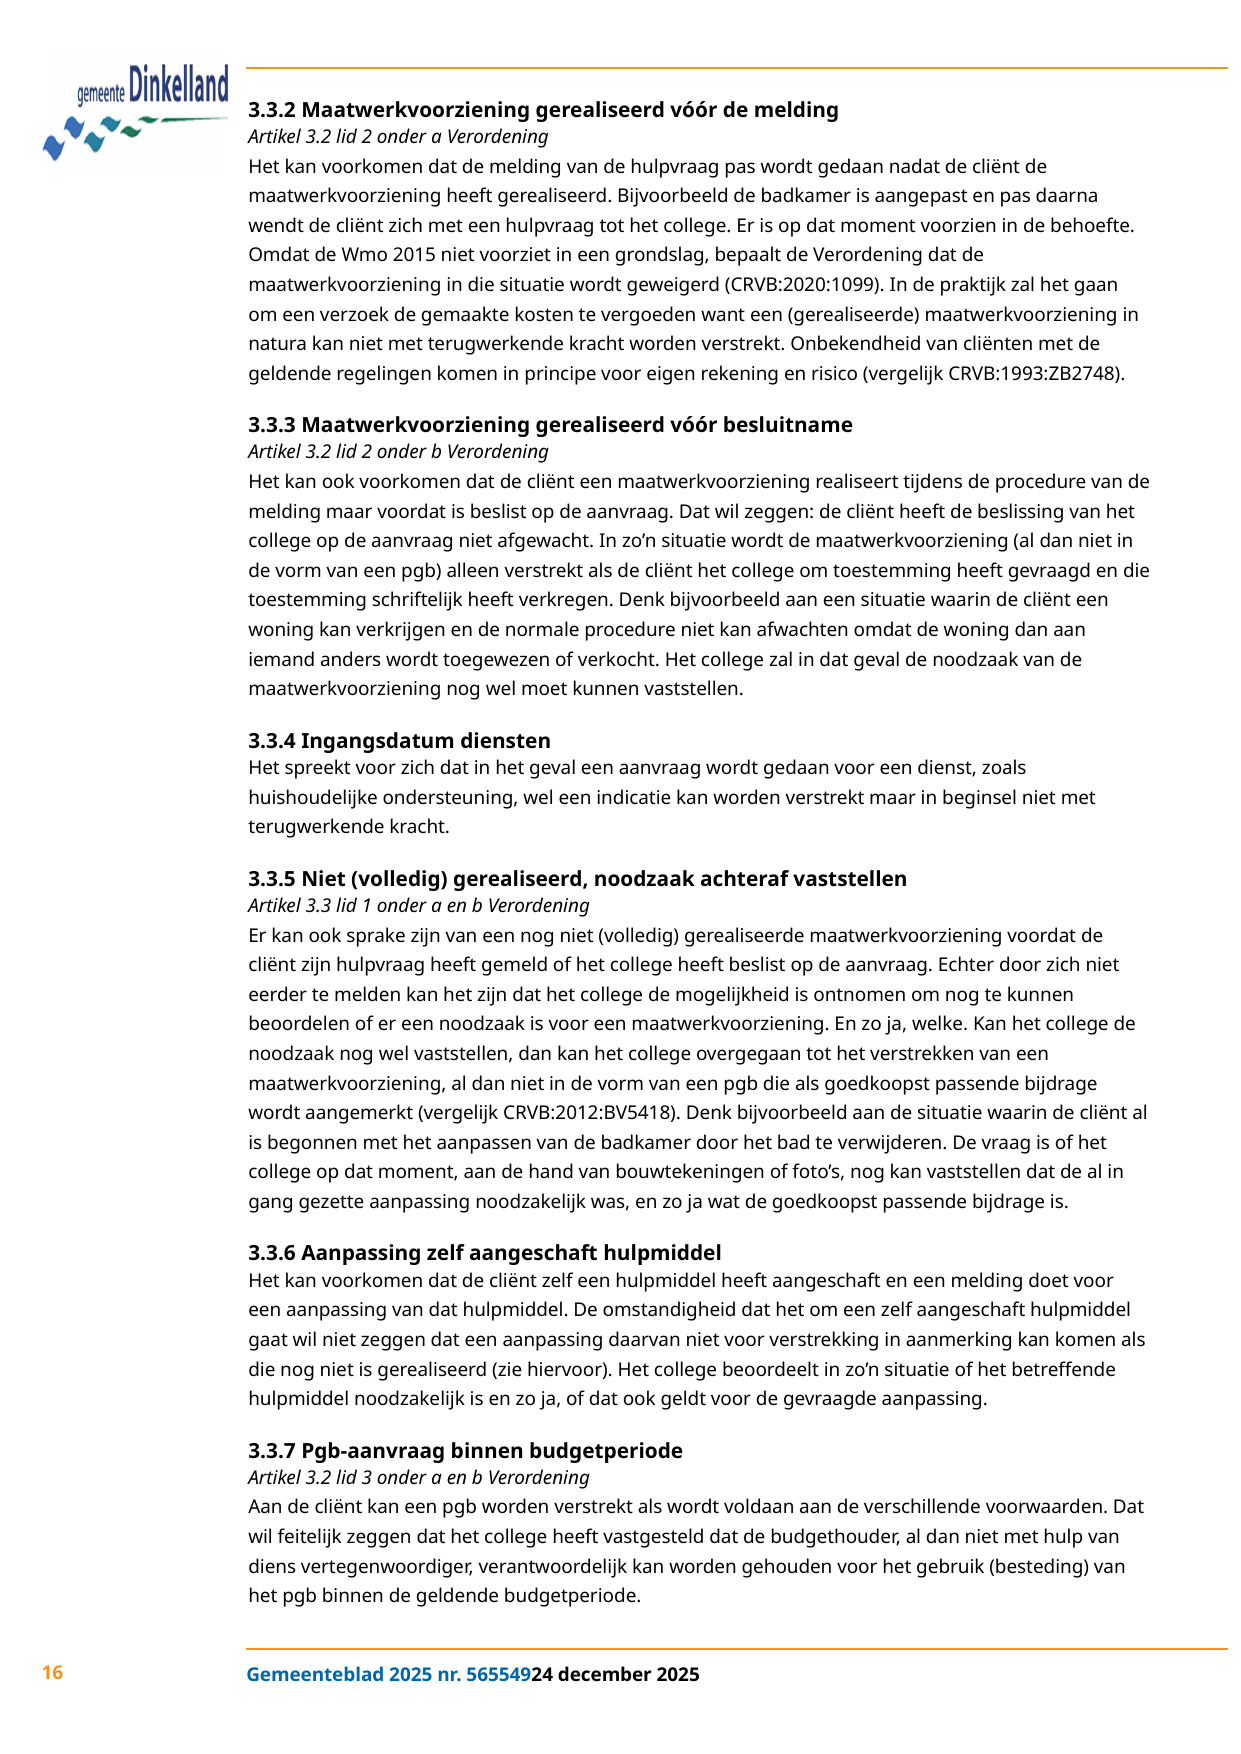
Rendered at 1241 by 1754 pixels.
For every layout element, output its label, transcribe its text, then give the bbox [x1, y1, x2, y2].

text Het spreekt voor zich dat in het geval een aanvraag wordt gedaan voor een dienst, zoals huishoudelijke ondersteuning, wel een indicatie kan worden verstrekt maar in beginsel niet met terugwerkende kracht. [248, 754, 1152, 839]
text Er kan ook sprake zijn van een nog niet (volledig) gerealiseerde maatwerkvoorziening voordat de cliënt zijn hulpvraag heeft gemeld of het college heeft beslist op de aanvraag. Echter door zich niet eerder te melden kan het zijn dat het college de mogelijkheid is ontnomen om nog te kunnen beoordelen of er een noodzaak is voor een maatwerkvoorziening. En zo ja, welke. Kan het college de noodzaak nog wel vaststellen, dan kan het college overgegaan tot het verstrekken van een maatwerkvoorziening, al dan niet in de vorm van een pgb die als goedkoopst passende bijdrage wordt aangemerkt (vergelijk CRVB:2012:BV5418). Denk bijvoorbeeld aan de situatie waarin de cliënt al is begonnen met het aanpassen van de badkamer door het bad te verwijderen. De vraag is of het college op dat moment, aan de hand van bouwtekeningen of foto’s, nog kan vaststellen dat de al in gang gezette aanpassing noodzakelijk was, en zo ja wat de goedkoopst passende bijdrage is. [248, 922, 1152, 1214]
text 3.3.2 Maatwerkvoorziening gerealiseerd vóór de melding [248, 95, 1152, 123]
text Het kan voorkomen dat de cliënt zelf een hulpmiddel heeft aangeschaft en een melding doet voor een aanpassing van dat hulpmiddel. De omstandigheid dat het om een zelf aangeschaft hulpmiddel gaat wil niet zeggen dat een aanpassing daarvan niet voor verstrekking in aanmerking kan komen als die nog niet is gerealiseerd (zie hiervoor). Het college beoordeelt in zo’n situatie of het betreffende hulpmiddel noodzakelijk is en zo ja, of dat ook geldt voor de gevraagde aanpassing. [248, 1267, 1152, 1411]
text 3.3.7 Pgb-aanvraag binnen budgetperiode [248, 1436, 1152, 1464]
text Aan de cliënt kan een pgb worden verstrekt als wordt voldaan aan de verschillende voorwaarden. Dat wil feitelijk zeggen dat het college heeft vastgesteld dat de budgethouder, al dan niet met hulp van diens vertegenwoordiger, verantwoordelijk kan worden gehouden voor het gebruik (besteding) van het pgb binnen de geldende budgetperiode. [248, 1494, 1152, 1608]
text Artikel 3.3 lid 1 onder a en b Verordening [248, 892, 1152, 918]
text Artikel 3.2 lid 2 onder b Verordening [248, 439, 1152, 464]
text 3.3.5 Niet (volledig) gerealiseerd, noodzaak achteraf vaststellen [248, 864, 1152, 892]
text Artikel 3.2 lid 2 onder a Verordening [248, 123, 1152, 149]
text Het kan voorkomen dat de melding van de hulpvraag pas wordt gedaan nadat de cliënt de maatwerkvoorziening heeft gerealiseerd. Bijvoorbeeld de badkamer is aangepast en pas daarna wendt de cliënt zich met een hulpvraag tot het college. Er is op dat moment voorzien in de behoefte. Omdat de Wmo 2015 niet voorziet in een grondslag, bepaalt de Verordening dat de maatwerkvoorziening in die situatie wordt geweigerd (CRVB:2020:1099). In de praktijk zal het gaan om een verzoek de gemaakte kosten te vergoeden want een (gerealiseerde) maatwerkvoorziening in natura kan niet met terugwerkende kracht worden verstrekt. Onbekendheid van cliënten met de geldende regelingen komen in principe voor eigen rekening en risico (vergelijk CRVB:1993:ZB2748). [248, 153, 1152, 386]
text 3.3.6 Aanpassing zelf aangeschaft hulpmiddel [248, 1238, 1152, 1267]
text Artikel 3.2 lid 3 onder a en b Verordening [248, 1464, 1152, 1490]
text 3.3.3 Maatwerkvoorziening gerealiseerd vóór besluitname [248, 410, 1152, 439]
text 3.3.4 Ingangsdatum diensten [248, 726, 1152, 754]
text Het kan ook voorkomen dat de cliënt een maatwerkvoorziening realiseert tijdens de procedure van de melding maar voordat is beslist op de aanvraag. Dat wil zeggen: de cliënt heeft de beslissing van het college op de aanvraag niet afgewacht. In zo’n situatie wordt de maatwerkvoorziening (al dan niet in de vorm van een pgb) alleen verstrekt als de cliënt het college om toestemming heeft gevraagd en die toestemming schriftelijk heeft verkregen. Denk bijvoorbeeld aan een situatie waarin de cliënt een woning kan verkrijgen en de normale procedure niet kan afwachten omdat de woning dan aan iemand anders wordt toegewezen of verkocht. Het college zal in dat geval de noodzaak van de maatwerkvoorziening nog wel moet kunnen vaststellen. [248, 468, 1152, 701]
picture [41, 47, 231, 172]
